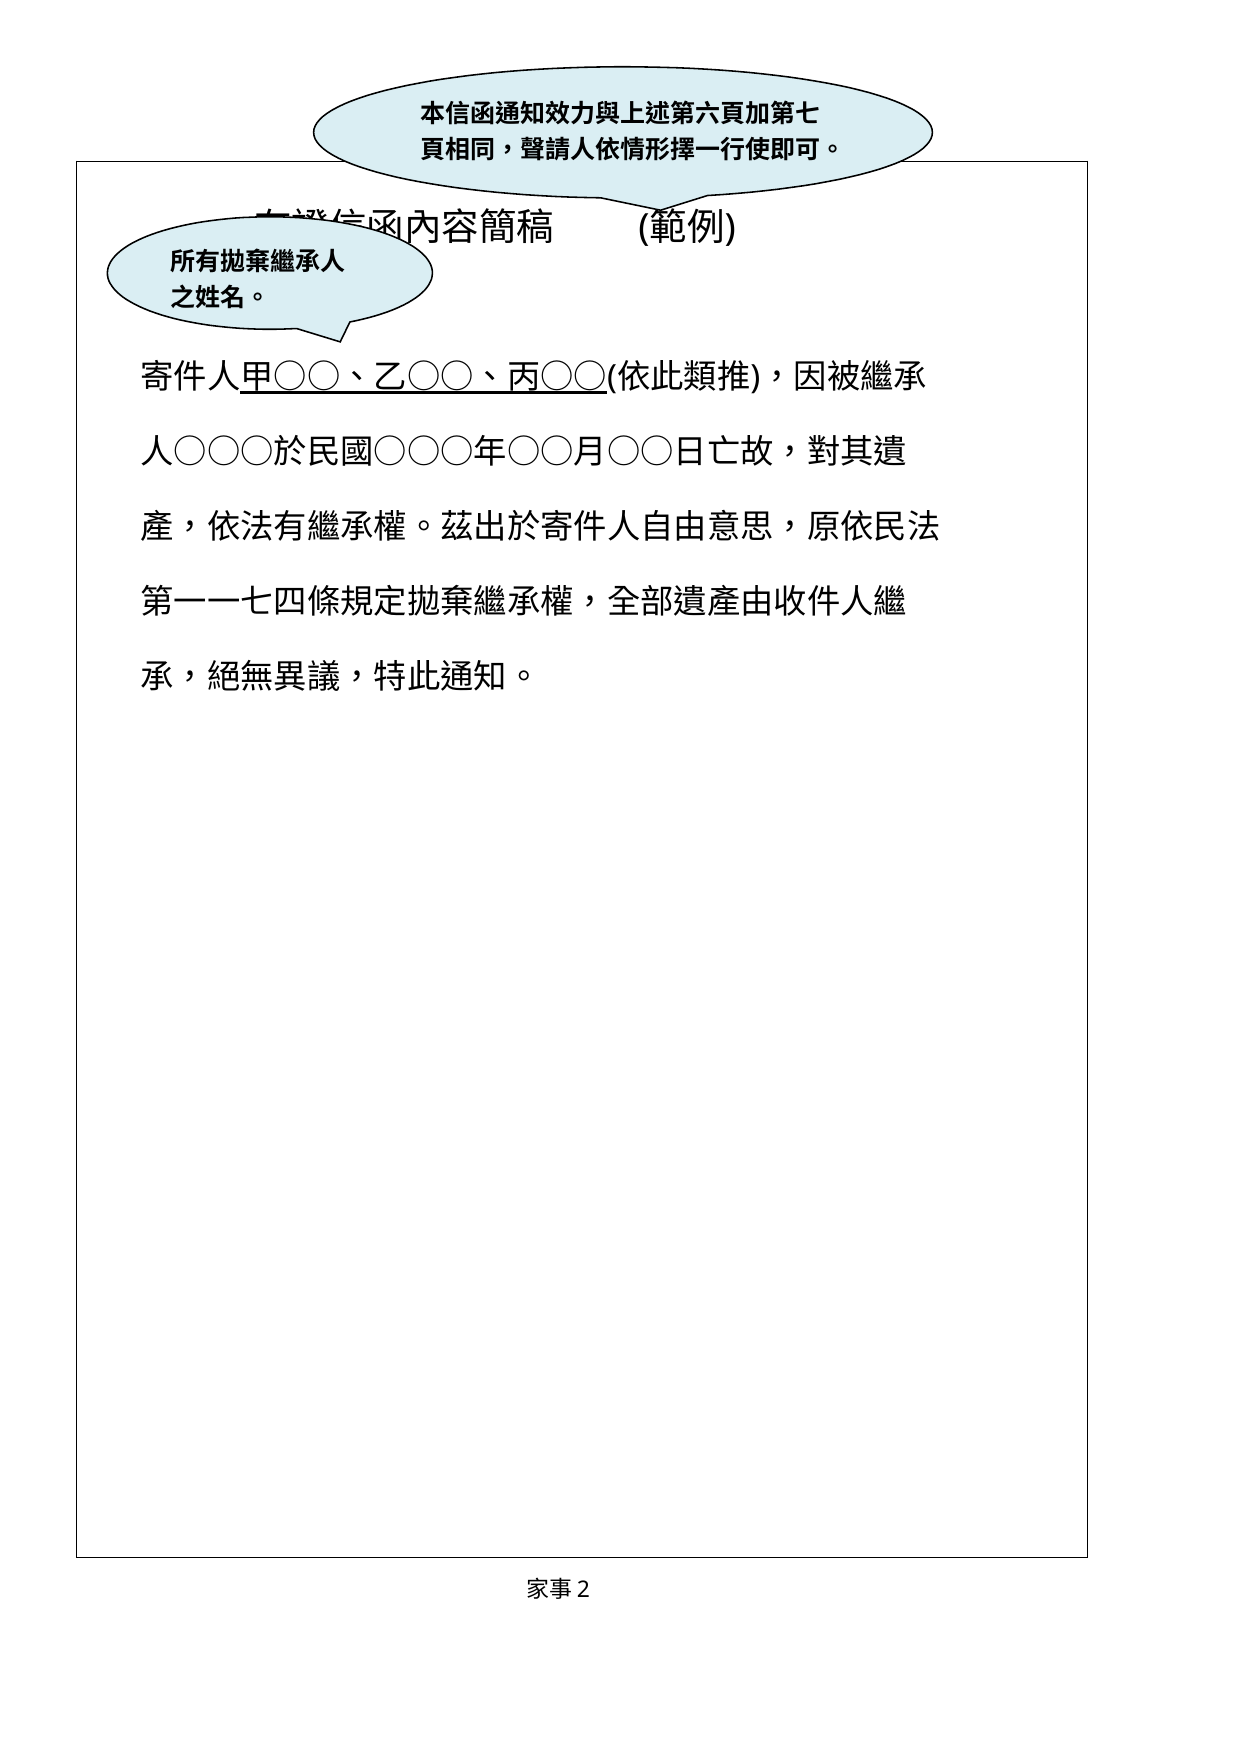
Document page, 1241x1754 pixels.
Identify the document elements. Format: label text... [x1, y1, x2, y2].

table_header 存證信函內容簡稿 (範例) 寄件人甲○○、乙○○、丙○○(依此類推)，因被繼承 人○○○於民國○○○年○○月○○日亡故，對其遺 產，依法有繼承權。茲出於寄件人自由意思，原依民法 第一一七四條規定拋棄繼承權，全部遺產由收件人繼 承，絕無異議，特此通知。 [77, 162, 1087, 1557]
